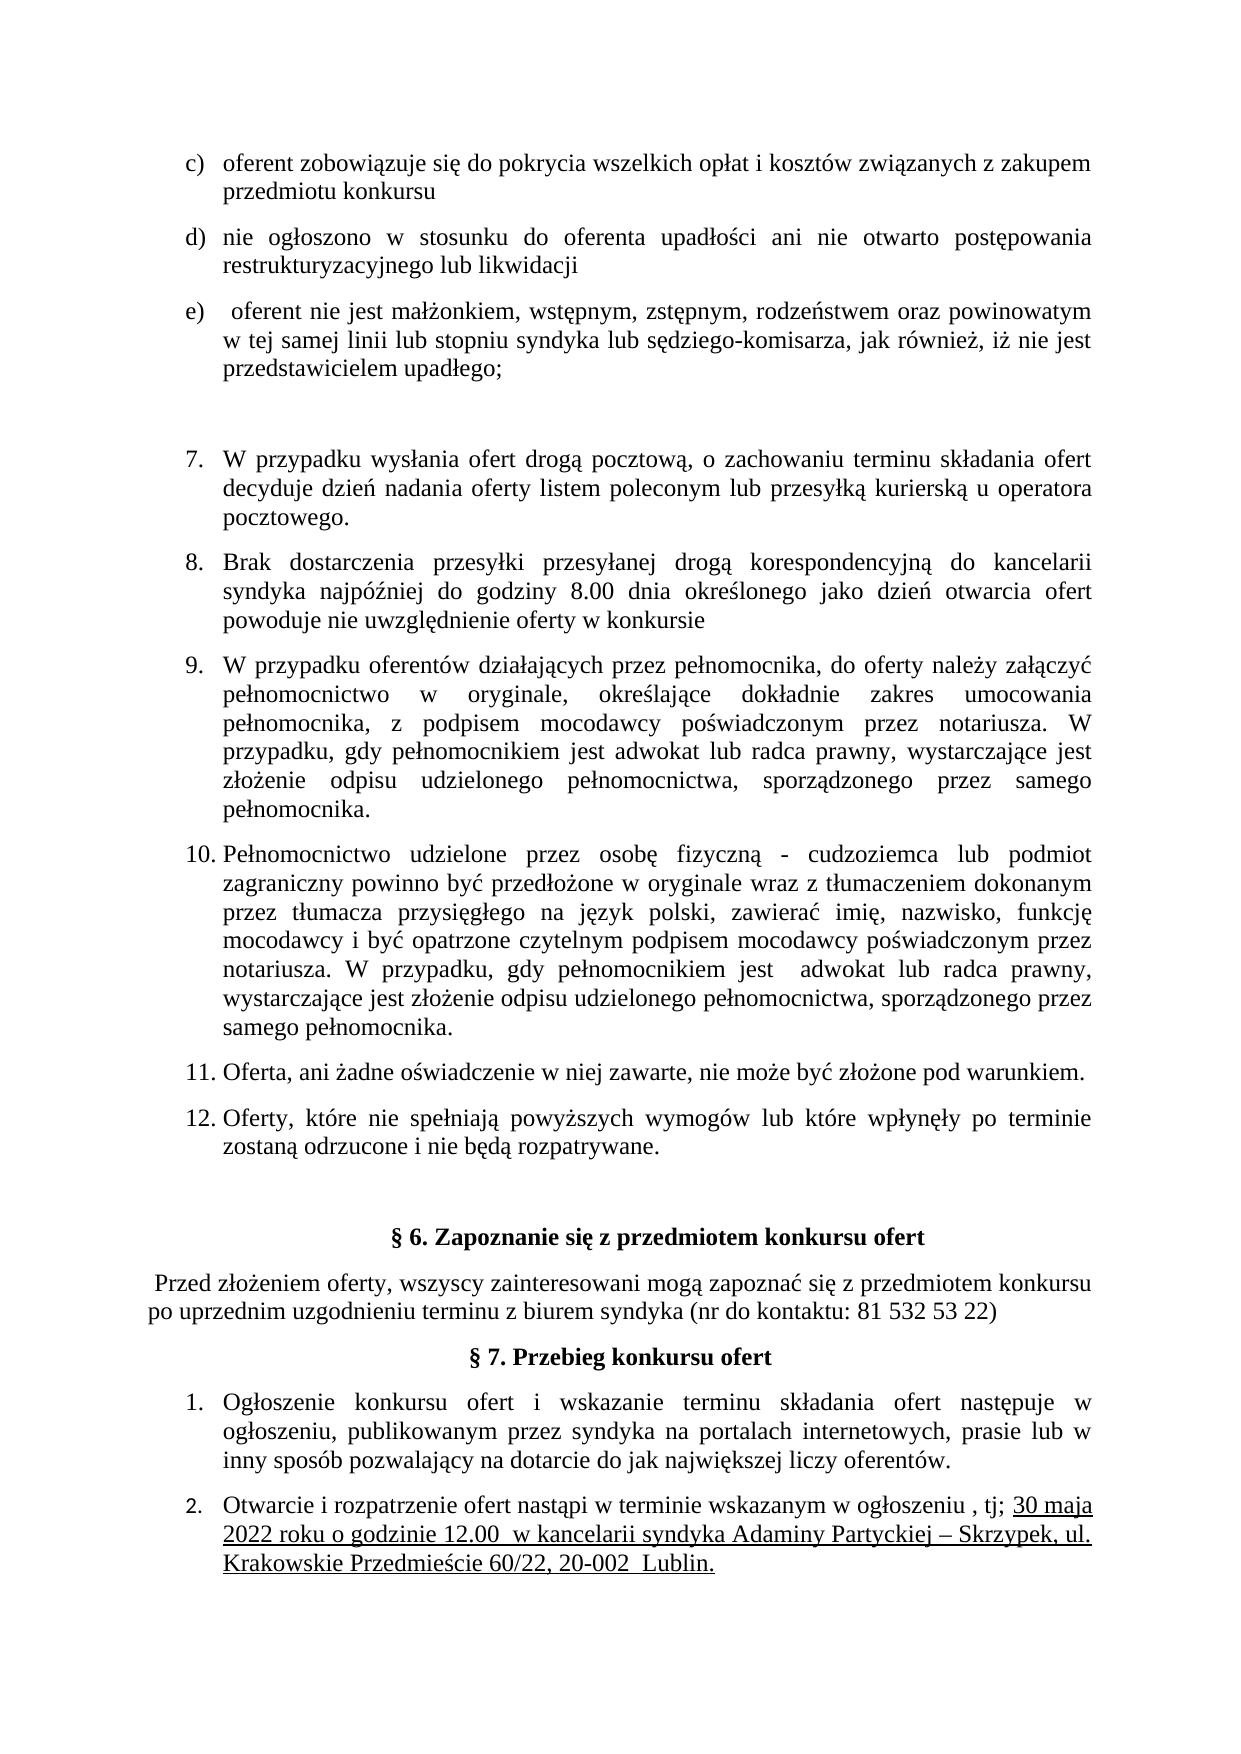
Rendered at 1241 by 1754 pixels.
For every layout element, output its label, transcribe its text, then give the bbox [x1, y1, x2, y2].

list W przypadku oferentów działających przez pełnomocnika, do oferty należy załączyć pełnomocnictwo w oryginale, określające dokładnie zakres umocowania pełnomocnika, z podpisem mocodawcy poświadczonym przez notariusza. W przypadku, gdy pełnomocnikiem jest adwokat lub radca prawny, wystarczające jest złożenie odpisu udzielonego pełnomocnictwa, sporządzonego przez samego pełnomocnika. [185, 650, 1093, 823]
text § 7. Przebieg konkursu ofert [148, 1342, 1093, 1371]
list Oferty, które nie spełniają powyższych wymogów lub które wpłynęły po terminie zostaną odrzucone i nie będą rozpatrywane. [185, 1103, 1093, 1160]
list oferent zobowiązuje się do pokrycia wszelkich opłat i kosztów związanych z zakupem przedmiotu konkursu [185, 148, 1093, 205]
list Oferta, ani żadne oświadczenie w niej zawarte, nie może być złożone pod warunkiem. [185, 1057, 1093, 1086]
list Brak dostarczenia przesyłki przesyłanej drogą korespondencyjną do kancelarii syndyka najpóźniej do godziny 8.00 dnia określonego jako dzień otwarcia ofert powoduje nie uwzględnienie oferty w konkursie [185, 547, 1093, 633]
list nie ogłoszono w stosunku do oferenta upadłości ani nie otwarto postępowania restrukturyzacyjnego lub likwidacji [185, 222, 1093, 279]
list § 6. Zapoznanie się z przedmiotem konkursu ofert [223, 1222, 1093, 1251]
text Przed złożeniem oferty, wszyscy zainteresowani mogą zapoznać się z przedmiotem konkursu po uprzednim uzgodnieniu terminu z biurem syndyka (nr do kontaktu: 81 532 53 22) [148, 1268, 1093, 1325]
list W przypadku wysłania ofert drogą pocztową, o zachowaniu terminu składania ofert decyduje dzień nadania oferty listem poleconym lub przesyłką kurierską u operatora pocztowego. [185, 444, 1093, 531]
list oferent nie jest małżonkiem, wstępnym, zstępnym, rodzeństwem oraz powinowatym w tej samej linii lub stopniu syndyka lub sędziego-komisarza, jak również, iż nie jest przedstawicielem upadłego; [185, 296, 1093, 382]
list Otwarcie i rozpatrzenie ofert nastąpi w terminie wskazanym w ogłoszeniu , tj; 30 maja 2022 roku o godzinie 12.00 w kancelarii syndyka Adaminy Partyckiej – Skrzypek, ul. Krakowskie Przedmieście 60/22, 20-002 Lublin. [185, 1490, 1093, 1577]
list Ogłoszenie konkursu ofert i wskazanie terminu składania ofert następuje w ogłoszeniu, publikowanym przez syndyka na portalach internetowych, prasie lub w inny sposób pozwalający na dotarcie do jak największej liczy oferentów. [185, 1387, 1093, 1473]
list Pełnomocnictwo udzielone przez osobę fizyczną - cudzoziemca lub podmiot zagraniczny powinno być przedłożone w oryginale wraz z tłumaczeniem dokonanym przez tłumacza przysięgłego na język polski, zawierać imię, nazwisko, funkcję mocodawcy i być opatrzone czytelnym podpisem mocodawcy poświadczonym przez notariusza. W przypadku, gdy pełnomocnikiem jest adwokat lub radca prawny, wystarczające jest złożenie odpisu udzielonego pełnomocnictwa, sporządzonego przez samego pełnomocnika. [185, 839, 1093, 1041]
